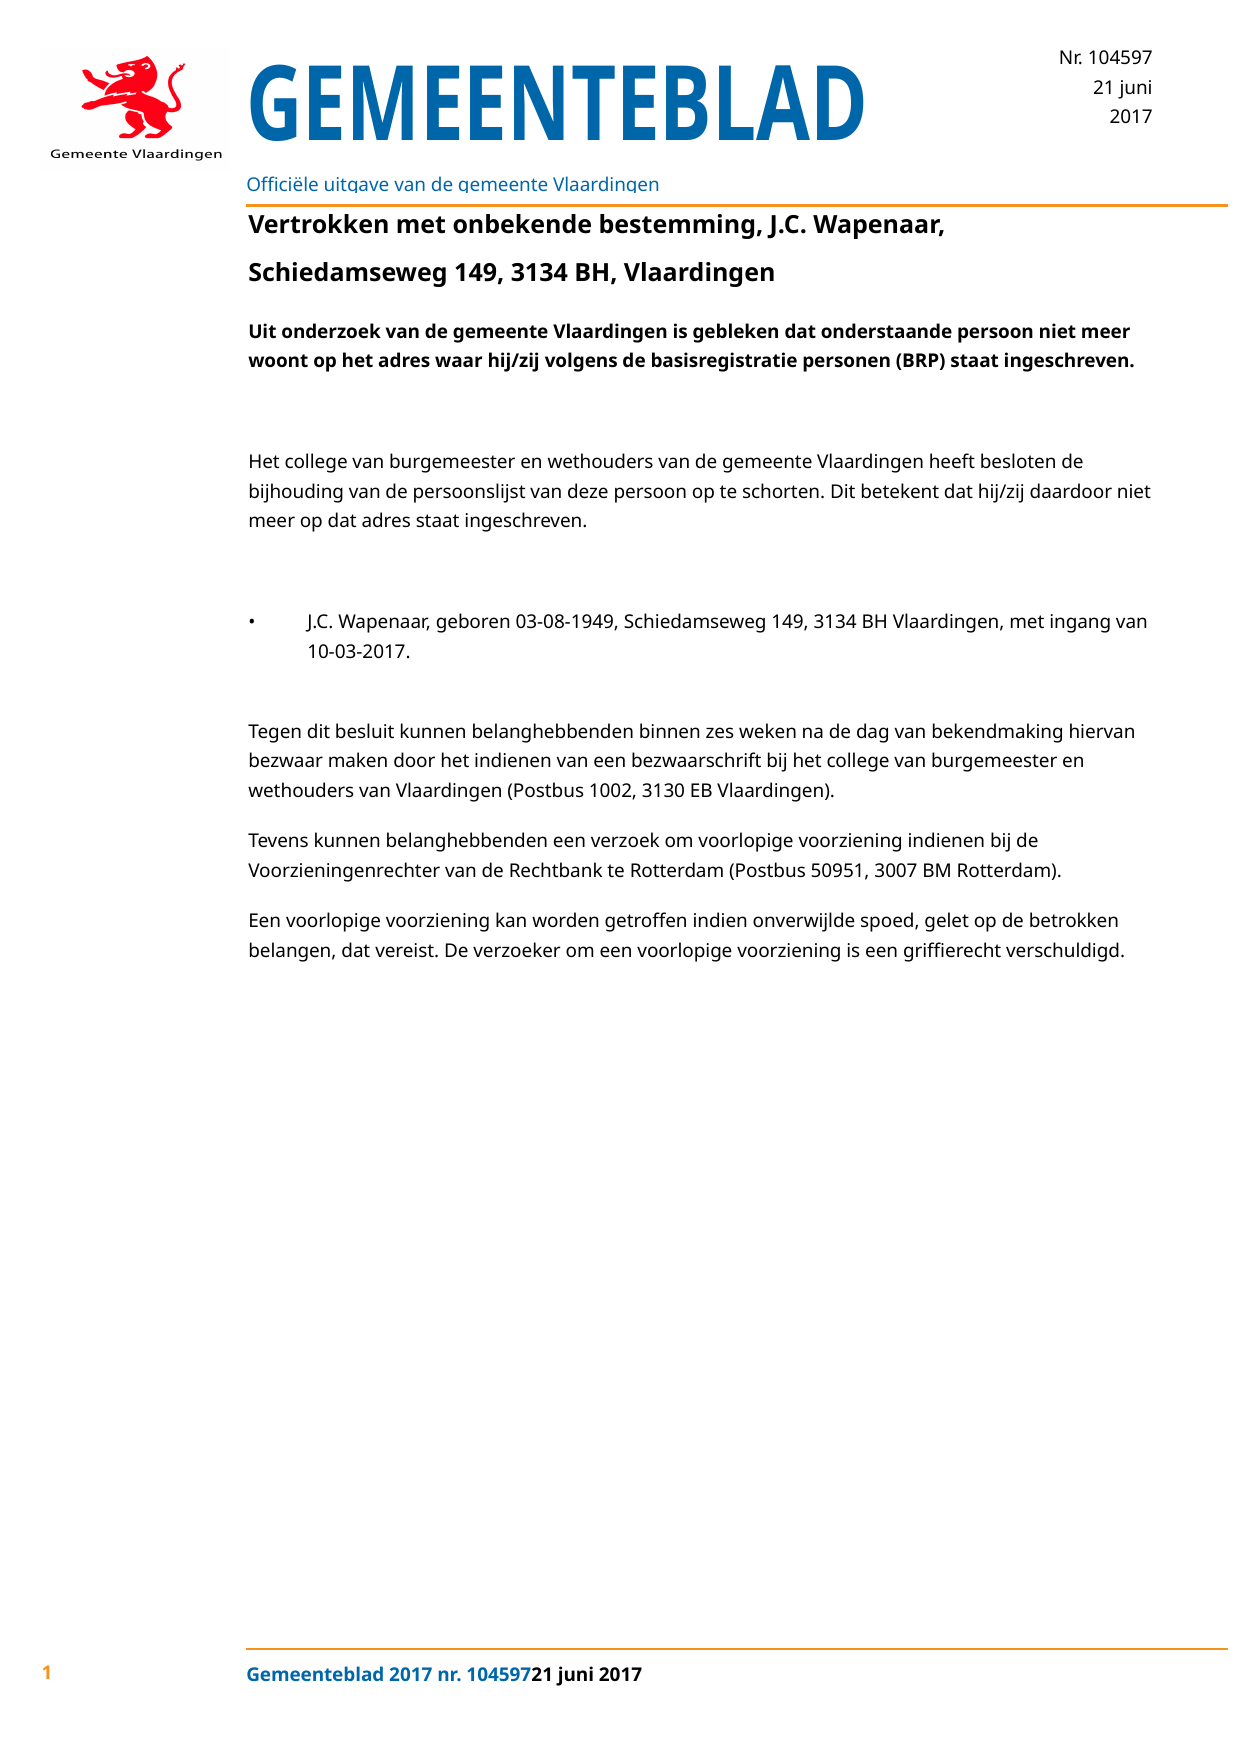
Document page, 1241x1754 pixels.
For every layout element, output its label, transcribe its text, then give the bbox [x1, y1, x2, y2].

text Tegen dit besluit kunnen belanghebbenden binnen zes weken na de dag van bekendmaking hiervan bezwaar maken door het indienen van een bezwaarschrift bij het college van burgemeester en wethouders van Vlaardingen (Postbus 1002, 3130 EB Vlaardingen). [248, 718, 1152, 803]
text Een voorlopige voorziening kan worden getroffen indien onverwijlde spoed, gelet op de betrokken belangen, dat vereist. De verzoeker om een voorlopige voorziening is een griffierecht verschuldigd. [248, 907, 1152, 963]
picture [41, 47, 231, 172]
list J.C. Wapenaar, geboren 03-08-1949, Schiedamseweg 149, 3134 BH Vlaardingen, met ingang van 10-03-2017. [248, 608, 1152, 664]
text Uit onderzoek van de gemeente Vlaardingen is gebleken dat onderstaande persoon niet meer woont op het adres waar hij/zij volgens de basisregistratie personen (BRP) staat ingeschreven. [248, 318, 1152, 373]
text Het college van burgemeester en wethouders van de gemeente Vlaardingen heeft besloten de bijhouding van de persoonslijst van deze persoon op te schorten. Dit betekent dat hij/zij daardoor niet meer op dat adres staat ingeschreven. [248, 448, 1152, 533]
text Tevens kunnen belanghebbenden een verzoek om voorlopige voorziening indienen bij de Voorzieningenrechter van de Rechtbank te Rotterdam (Postbus 50951, 3007 BM Rotterdam). [248, 827, 1152, 883]
text Vertrokken met onbekende bestemming, J.C. Wapenaar, Schiedamseweg 149, 3134 BH, Vlaardingen [248, 207, 1152, 288]
